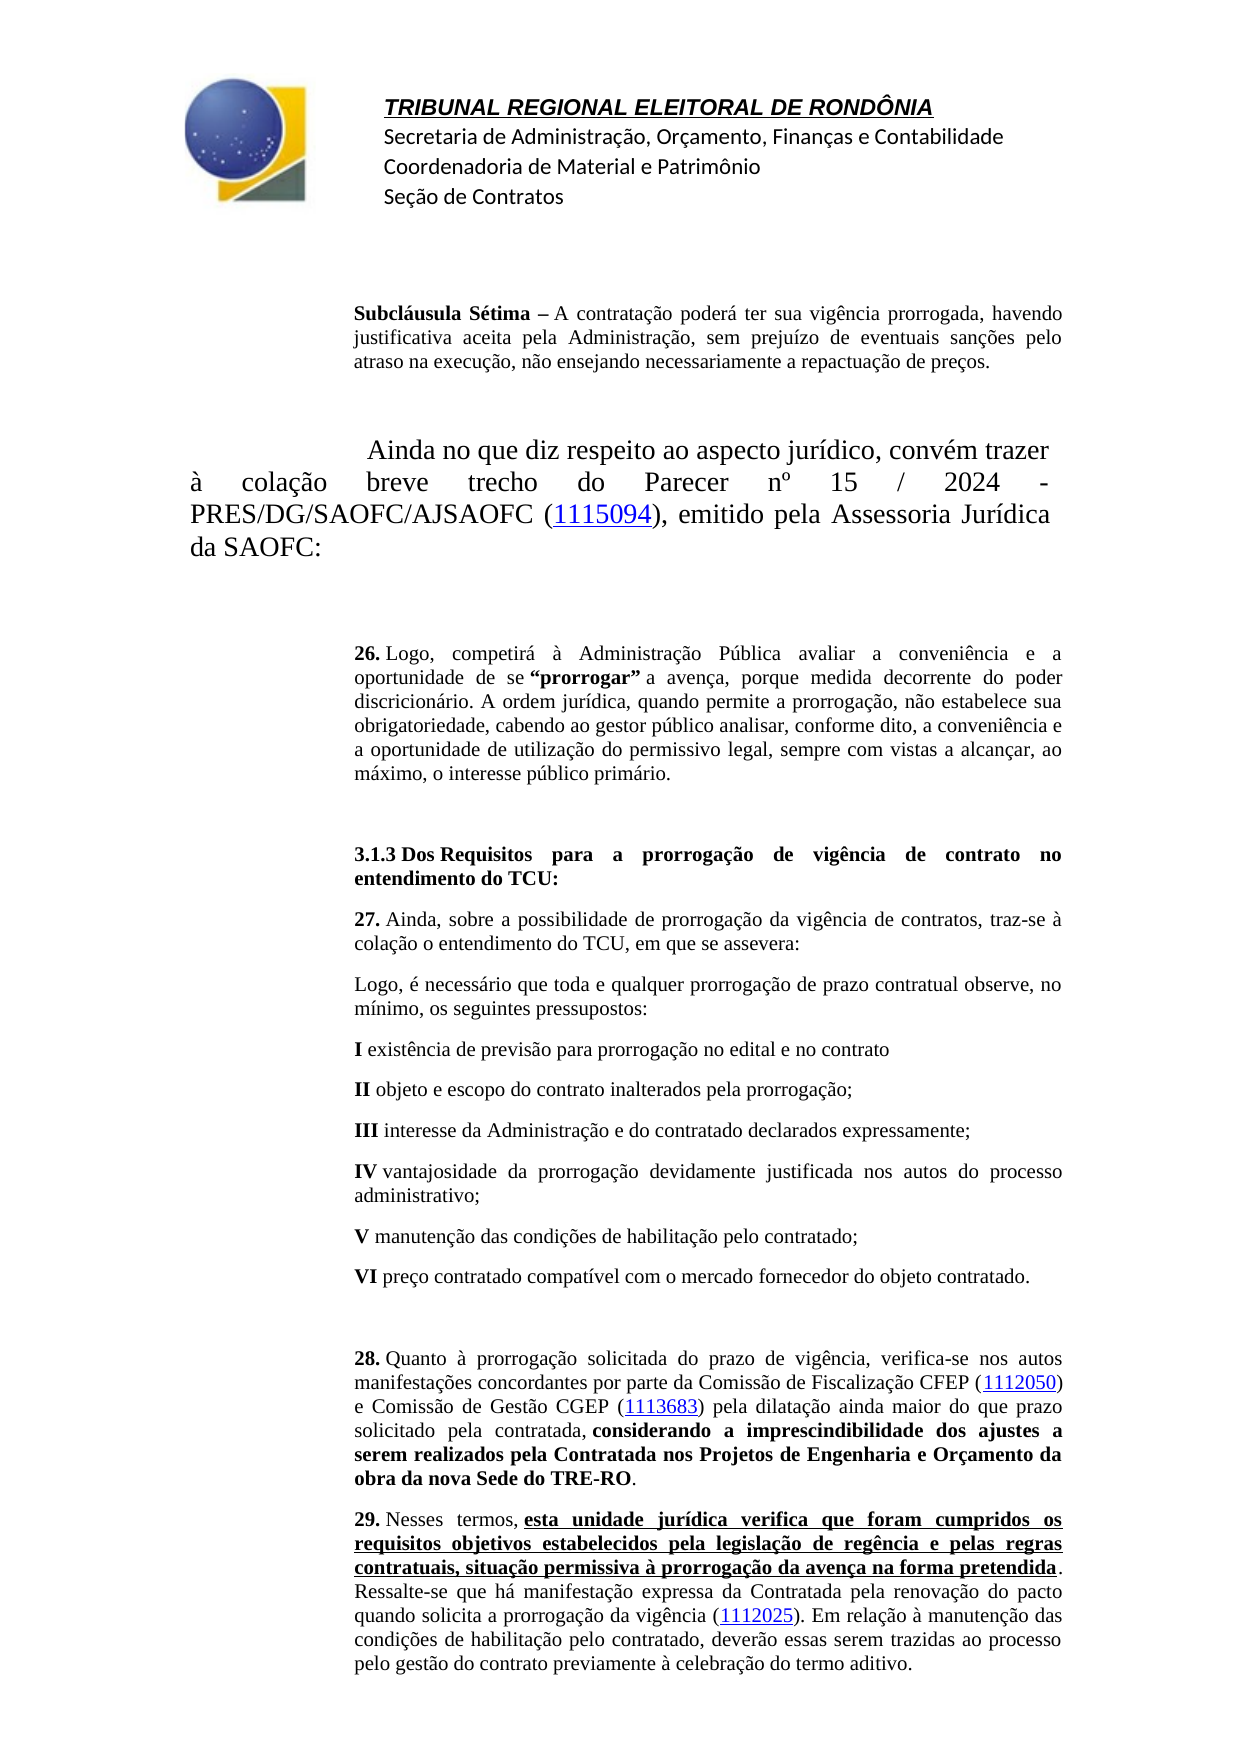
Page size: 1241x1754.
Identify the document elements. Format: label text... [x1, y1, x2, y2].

text 29. Nesses termos, esta unidade jurídica verifica que foram cumpridos os requisitos objetivos estabelecidos pela legislação de regência e pelas regras [354, 1507, 1063, 1552]
text 27. Ainda, sobre a possibilidade de prorrogação da vigência de contratos, traz-se à colação o entendimento do TCU, em que se assevera: [354, 907, 1063, 955]
text Ainda no que diz respeito ao aspecto jurídico, convém trazer à colação breve trecho do Parecer nº 15 / 2024 - PRES/DG/SAOFC/AJSAOFC (1115094), emitido pela Assessoria Jurídica da SAOFC: [190, 433, 1051, 562]
text II objeto e escopo do contrato inalterados pela prorrogação; [354, 1077, 1063, 1101]
text 28. Quanto à prorrogação solicitada do prazo de vigência, verifica-se nos autos manifestações concordantes por parte da Comissão de Fiscalização CFEP (1112050) e Comissão de Gestão CGEP (1113683) pela dilatação ainda maior do que prazo solicitado pela contratada, considerando a imprescindibilidade dos ajustes a serem realizados pela Contratada nos Projetos de Engenharia e Orçamento da obra da nova Sede do TRE-RO. [354, 1346, 1063, 1490]
text Logo, é necessário que toda e qualquer prorrogação de prazo contratual observe, no mínimo, os seguintes pressupostos: [354, 972, 1063, 1020]
text Subcláusula Sétima – A contratação poderá ter sua vigência prorrogada, havendo justificativa aceita pela Administração, sem prejuízo de eventuais sanções pelo atraso na execução, não ensejando necessariamente a repactuação de preços. [354, 301, 1063, 373]
text 26. Logo, competirá à Administração Pública avaliar a conveniência e a oportunidade de se “prorrogar” a avença, porque medida decorrente do poder discricionário. A ordem jurídica, quando permite a prorrogação, não estabelece sua obrigatoriedade, cabendo ao gestor público analisar, conforme dito, a conveniência e a oportunidade de utilização do permissivo legal, sempre com vistas a alcançar, ao máximo, o interesse público primário. [354, 641, 1063, 785]
text VI preço contratado compatível com o mercado fornecedor do objeto contratado. [354, 1264, 1063, 1288]
text 3.1.3 Dos Requisitos para a prorrogação de vigência de contrato no entendimento do TCU: [354, 842, 1063, 890]
text contratuais, situação permissiva à prorrogação da avença na forma pretendida. Ressalte-se que há manifestação expressa da Contratada pela renovação do pacto quando solicita a prorrogação da vigência (1112025). Em relação à manutenção das condições de habilitação pelo contratado, deverão essas serem trazidas ao processo pelo gestão do contrato previamente à celebração do termo aditivo. [354, 1553, 1063, 1675]
text I existência de previsão para prorrogação no edital e no contrato [354, 1037, 1063, 1061]
text III interesse da Administração e do contratado declarados expressamente; [354, 1118, 1063, 1142]
text V manutenção das condições de habilitação pelo contratado; [354, 1224, 1063, 1248]
text IV vantajosidade da prorrogação devidamente justificada nos autos do processo administrativo; [354, 1159, 1063, 1207]
